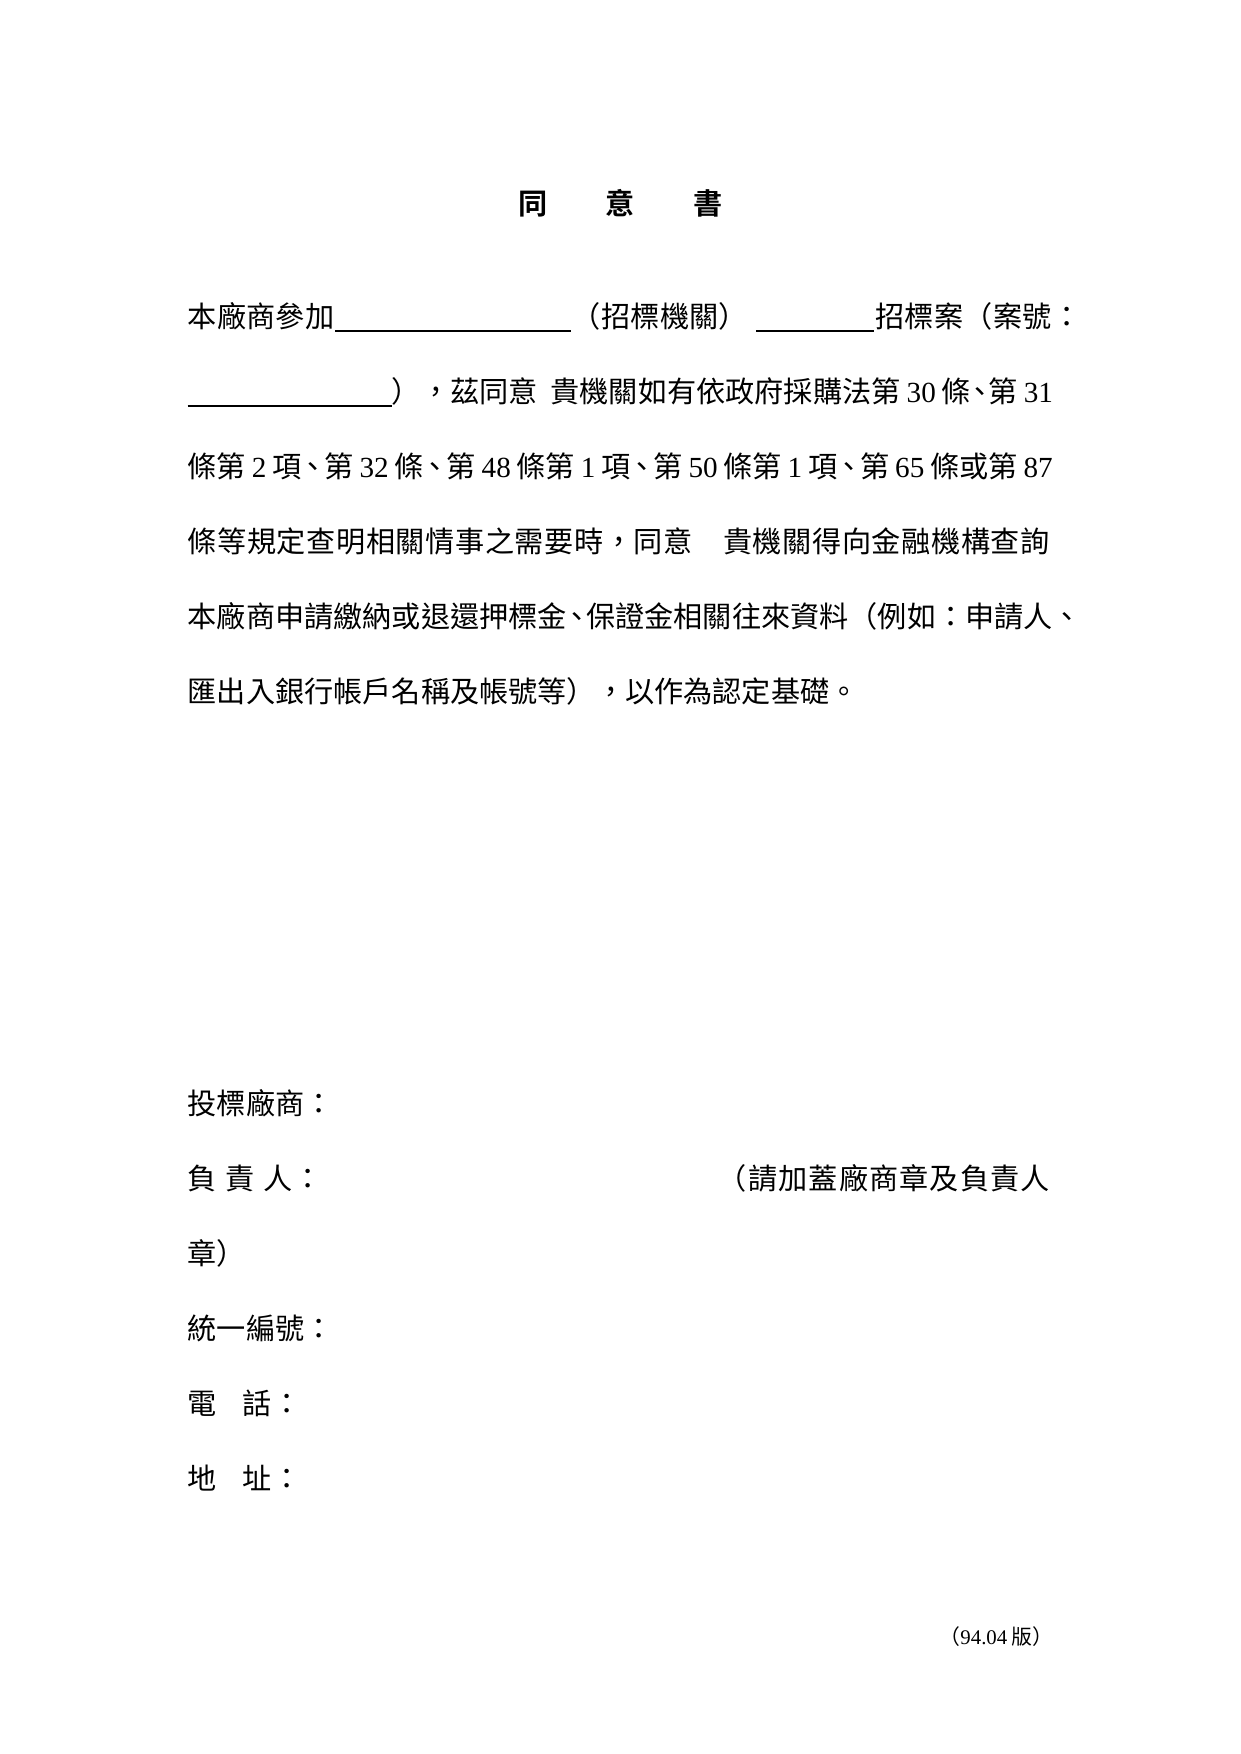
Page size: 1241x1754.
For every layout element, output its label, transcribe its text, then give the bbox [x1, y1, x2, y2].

text 統一編號： [187, 1289, 1053, 1364]
text 投標廠商： [187, 1064, 1053, 1139]
text 同 意 書 [187, 164, 1053, 239]
text 地 址： [187, 1439, 1053, 1514]
text 本廠商參加 （招標機關） 招標案（案號： ），茲同意 貴機關如有依政府採購法第30條、第31條第2項、第32條、第48條第1項、第50條第1項、第65條或第87條等規定查明相關情事之需要時，同意 貴機關得向金融機構查詢本廠商申請繳納或退還押標金、保證金相關往來資料（例如：申請人、匯出入銀行帳戶名稱及帳號等），以作為認定基礎。 [187, 277, 1053, 727]
text 電 話： [187, 1364, 1053, 1439]
text 負 責 人： （請加蓋廠商章及負責人章） [187, 1139, 1053, 1289]
